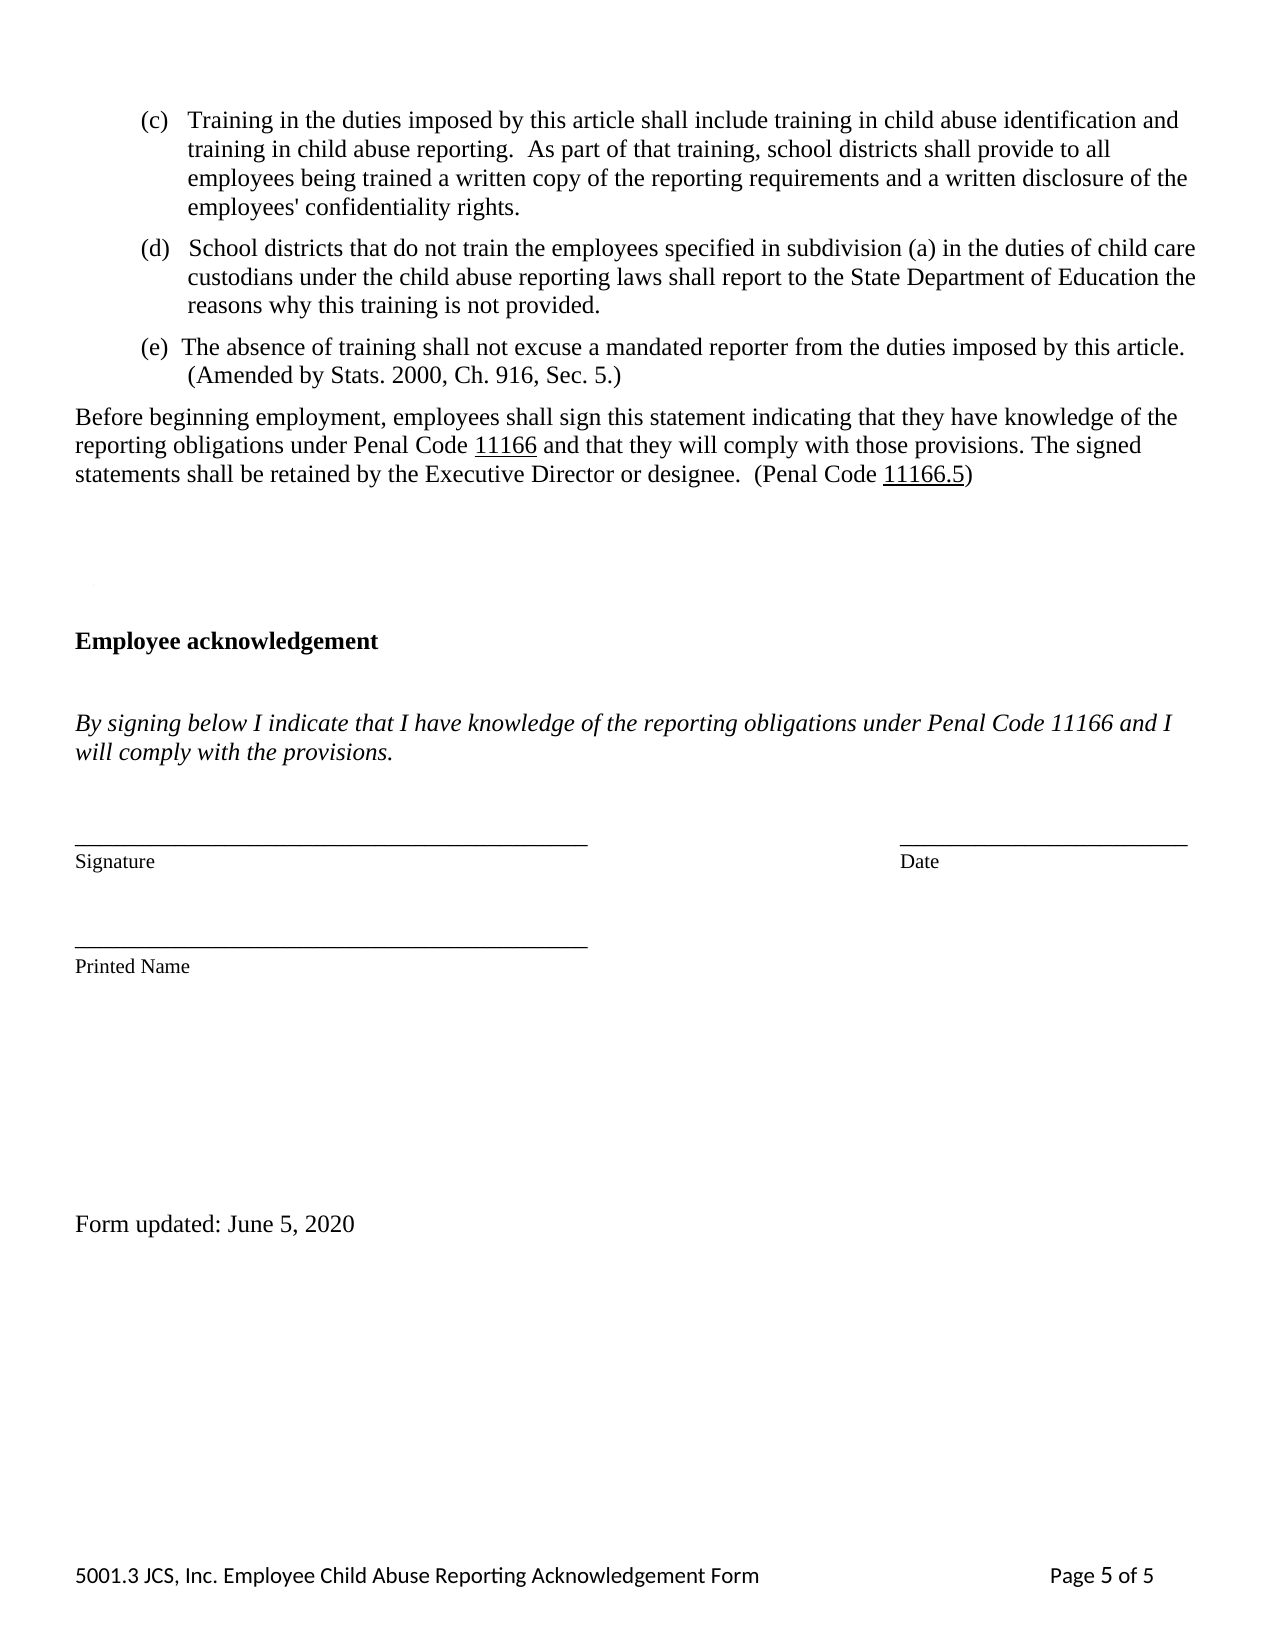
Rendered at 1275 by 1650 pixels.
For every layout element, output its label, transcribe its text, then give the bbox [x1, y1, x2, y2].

text Before beginning employment, employees shall sign this statement indicating that they have knowledge of the reporting obligations under Penal Code 11166 and that they will comply with those provisions. The signed statements shall be retained by the Executive Director or designee. (Penal Code 11166.5) [75, 402, 1200, 488]
text _________________________________________ Printed Name [75, 922, 1200, 979]
text Form updated: June 5, 2020 [75, 1209, 1200, 1238]
text By signing below I indicate that I have knowledge of the reporting obligations under Penal Code 11166 and I will comply with the provisions. [75, 708, 1200, 766]
text (c) Training in the duties imposed by this article shall include training in child abuse identification and training in child abuse reporting. As part of that training, school districts shall provide to all employees being trained a written copy of the reporting requirements and a written disclosure of the employees' confidentiality rights. [141, 106, 1200, 221]
text (e) The absence of training shall not excuse a mandated reporter from the duties imposed by this article. (Amended by Stats. 2000, Ch. 916, Sec. 5.) [141, 332, 1200, 389]
text _________________________________________ _______________________ Signature Date [75, 820, 1200, 873]
text (d) School districts that do not train the employees specified in subdivision (a) in the duties of child care custodians under the child abuse reporting laws shall report to the State Department of Education the reasons why this training is not provided. [141, 233, 1200, 319]
text Employee acknowledgement [75, 626, 1200, 655]
